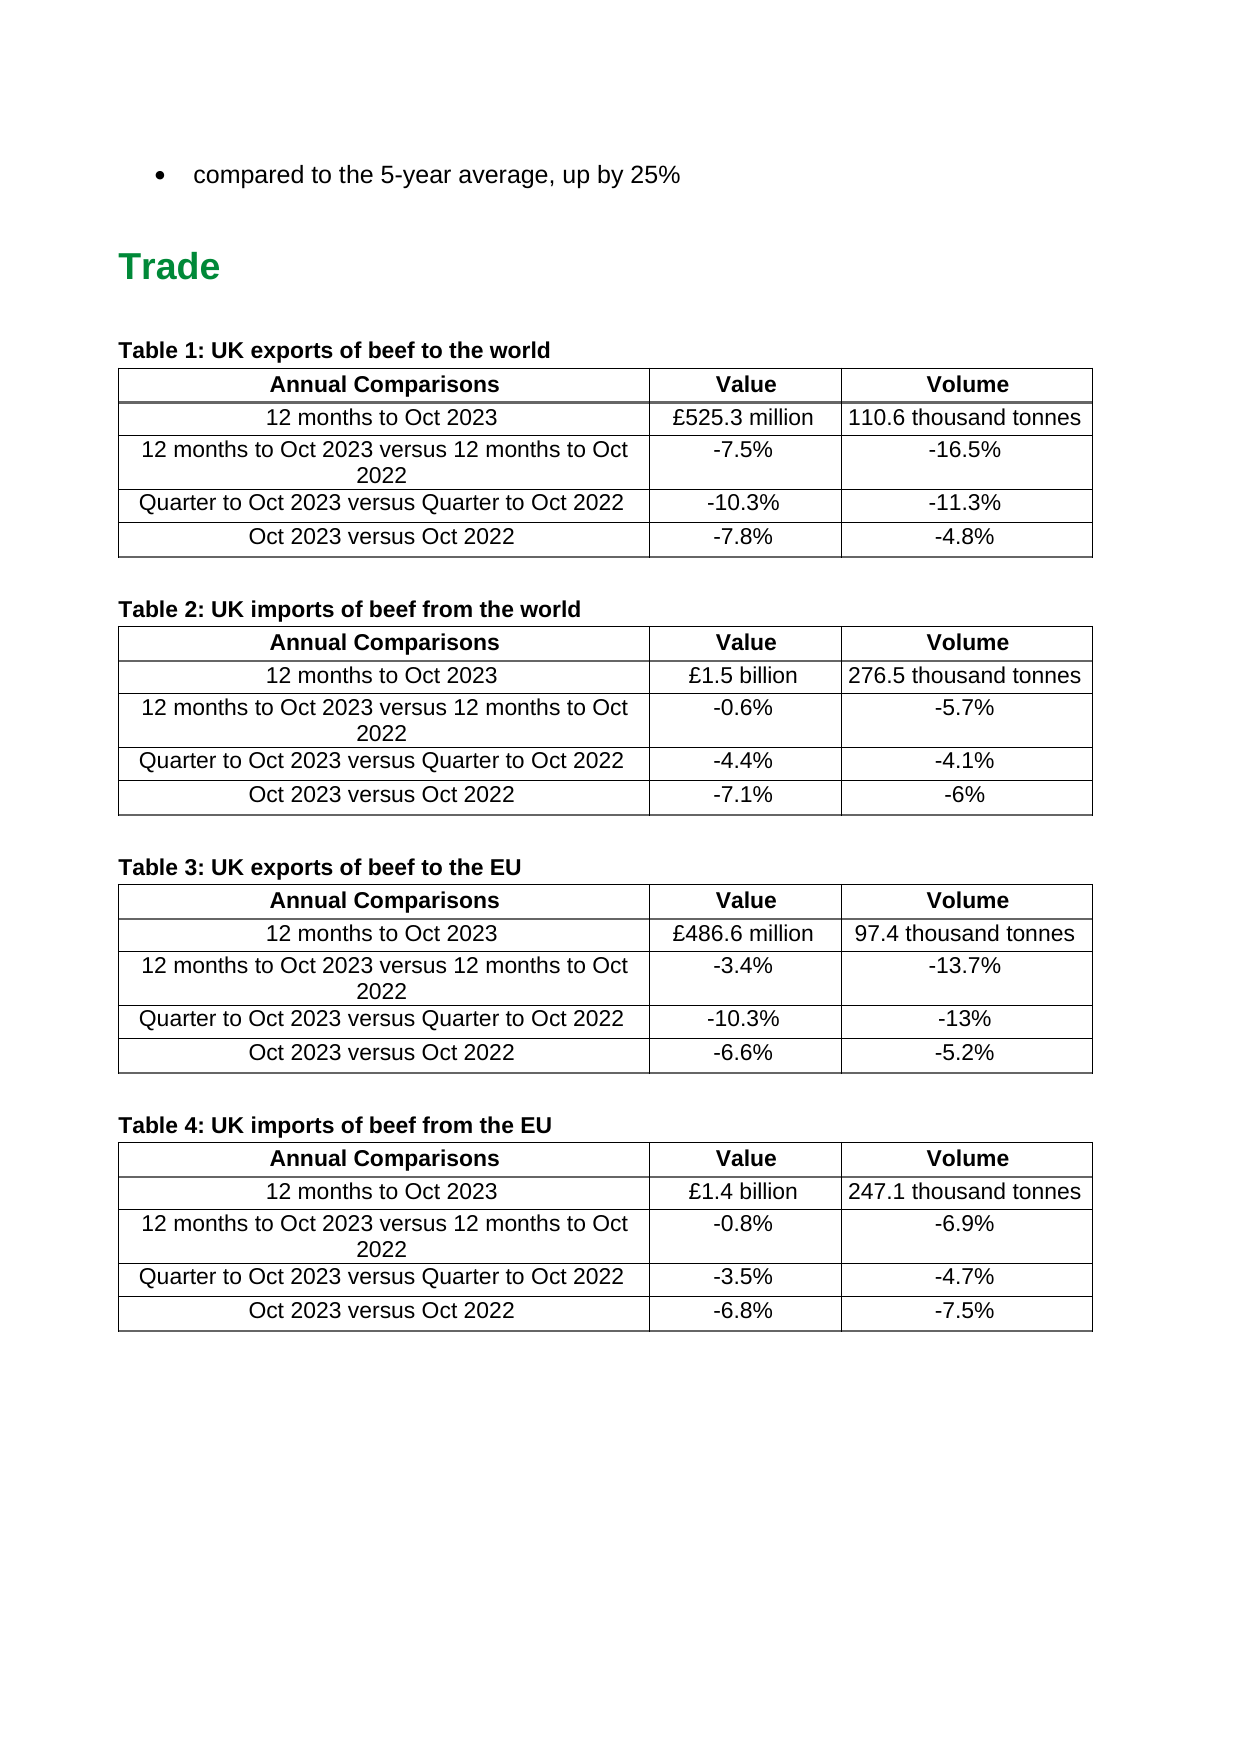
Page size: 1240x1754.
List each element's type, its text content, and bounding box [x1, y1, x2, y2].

table_header Volume​ [842, 885, 1092, 917]
table_cell -6% [842, 781, 1092, 814]
table_cell Oct 2023 versus Oct 2022 [119, 1297, 649, 1330]
table_cell -5.7% [842, 694, 1092, 746]
table_cell 247.1 thousand tonnes [842, 1178, 1092, 1209]
table_cell -0.8% [650, 1210, 841, 1262]
list compared to the 5-year average, up by 25%​ [156, 160, 1121, 190]
table_cell -7.5% [842, 1297, 1092, 1330]
table_cell -5.2% [842, 1039, 1092, 1072]
table_cell Quarter to Oct 2023 versus Quarter to Oct 2022 [119, 490, 649, 522]
table_cell £525.3 million [650, 404, 841, 435]
table_cell -0.6% [650, 694, 841, 746]
table_cell -7.5% [650, 436, 841, 488]
text Table 2: UK imports of beef from the world​ [118, 596, 1121, 622]
table_cell -10.3% [650, 1006, 841, 1038]
table_cell 12 months to Oct 2023 versus 12 months to Oct 2022 [119, 1210, 649, 1262]
table_cell -3.5% [650, 1264, 841, 1296]
table_cell 97.4 thousand tonnes [842, 920, 1092, 951]
table_cell 12 months to Oct 2023 [119, 662, 649, 693]
table_cell 12 months to Oct 2023 versus 12 months to Oct 2022 [119, 694, 649, 746]
table_header Value​ [650, 1143, 841, 1176]
table_cell -4.1% [842, 748, 1092, 780]
table_cell -3.4% [650, 952, 841, 1004]
table_header Annual Comparisons​ [119, 369, 649, 401]
table_header Volume​ [842, 1143, 1092, 1176]
table_cell -4.7% [842, 1264, 1092, 1296]
table_header Annual Comparisons​ [119, 885, 649, 917]
table_cell Quarter to Oct 2023 versus Quarter to Oct 2022 [119, 1006, 649, 1038]
table_cell 12 months to Oct 2023 [119, 404, 649, 435]
table_header Value​ [650, 885, 841, 917]
table_cell -7.1% [650, 781, 841, 814]
table_cell 276.5 thousand tonnes [842, 662, 1092, 693]
table_cell £486.6 million [650, 920, 841, 951]
table_cell -13.7% [842, 952, 1092, 1004]
table_cell Oct 2023 versus Oct 2022 [119, 523, 649, 556]
table_cell -10.3% [650, 490, 841, 522]
table_cell -13% [842, 1006, 1092, 1038]
table_cell -6.8% [650, 1297, 841, 1330]
table_cell Quarter to Oct 2023 versus Quarter to Oct 2022 [119, 1264, 649, 1296]
table_cell £1.4 billion [650, 1178, 841, 1209]
table_header Value​ [650, 627, 841, 659]
table_header Volume​ [842, 627, 1092, 659]
subtitle Trade [118, 244, 1121, 287]
table_cell -11.3% [842, 490, 1092, 522]
table_cell 12 months to Oct 2023 versus 12 months to Oct 2022 [119, 436, 649, 488]
table_header Volume​ [842, 369, 1092, 401]
text Table 4: UK imports of beef from the EU​ [118, 1112, 1121, 1138]
table_cell -4.8% [842, 523, 1092, 556]
table_header Annual Comparisons​ [119, 1143, 649, 1176]
table_cell 110.6 thousand tonnes [842, 404, 1092, 435]
table_cell Oct 2023 versus Oct 2022 [119, 1039, 649, 1072]
table_cell £1.5 billion [650, 662, 841, 693]
table_cell 12 months to Oct 2023 [119, 1178, 649, 1209]
text Table 3: UK exports of beef to the EU​ [118, 853, 1121, 880]
table_cell -4.4% [650, 748, 841, 780]
table_cell -6.9% [842, 1210, 1092, 1262]
table_cell -7.8% [650, 523, 841, 556]
table_cell -16.5% [842, 436, 1092, 488]
table_cell Oct 2023 versus Oct 2022 [119, 781, 649, 814]
table_cell 12 months to Oct 2023 [119, 920, 649, 951]
table_cell 12 months to Oct 2023 versus 12 months to Oct 2022 [119, 952, 649, 1004]
table_header Value​ [650, 369, 841, 401]
table_cell -6.6% [650, 1039, 841, 1072]
text Table 1: UK exports of beef to the world​ [118, 337, 1121, 364]
table_header Annual Comparisons​ [119, 627, 649, 659]
table_cell Quarter to Oct 2023 versus Quarter to Oct 2022 [119, 748, 649, 780]
